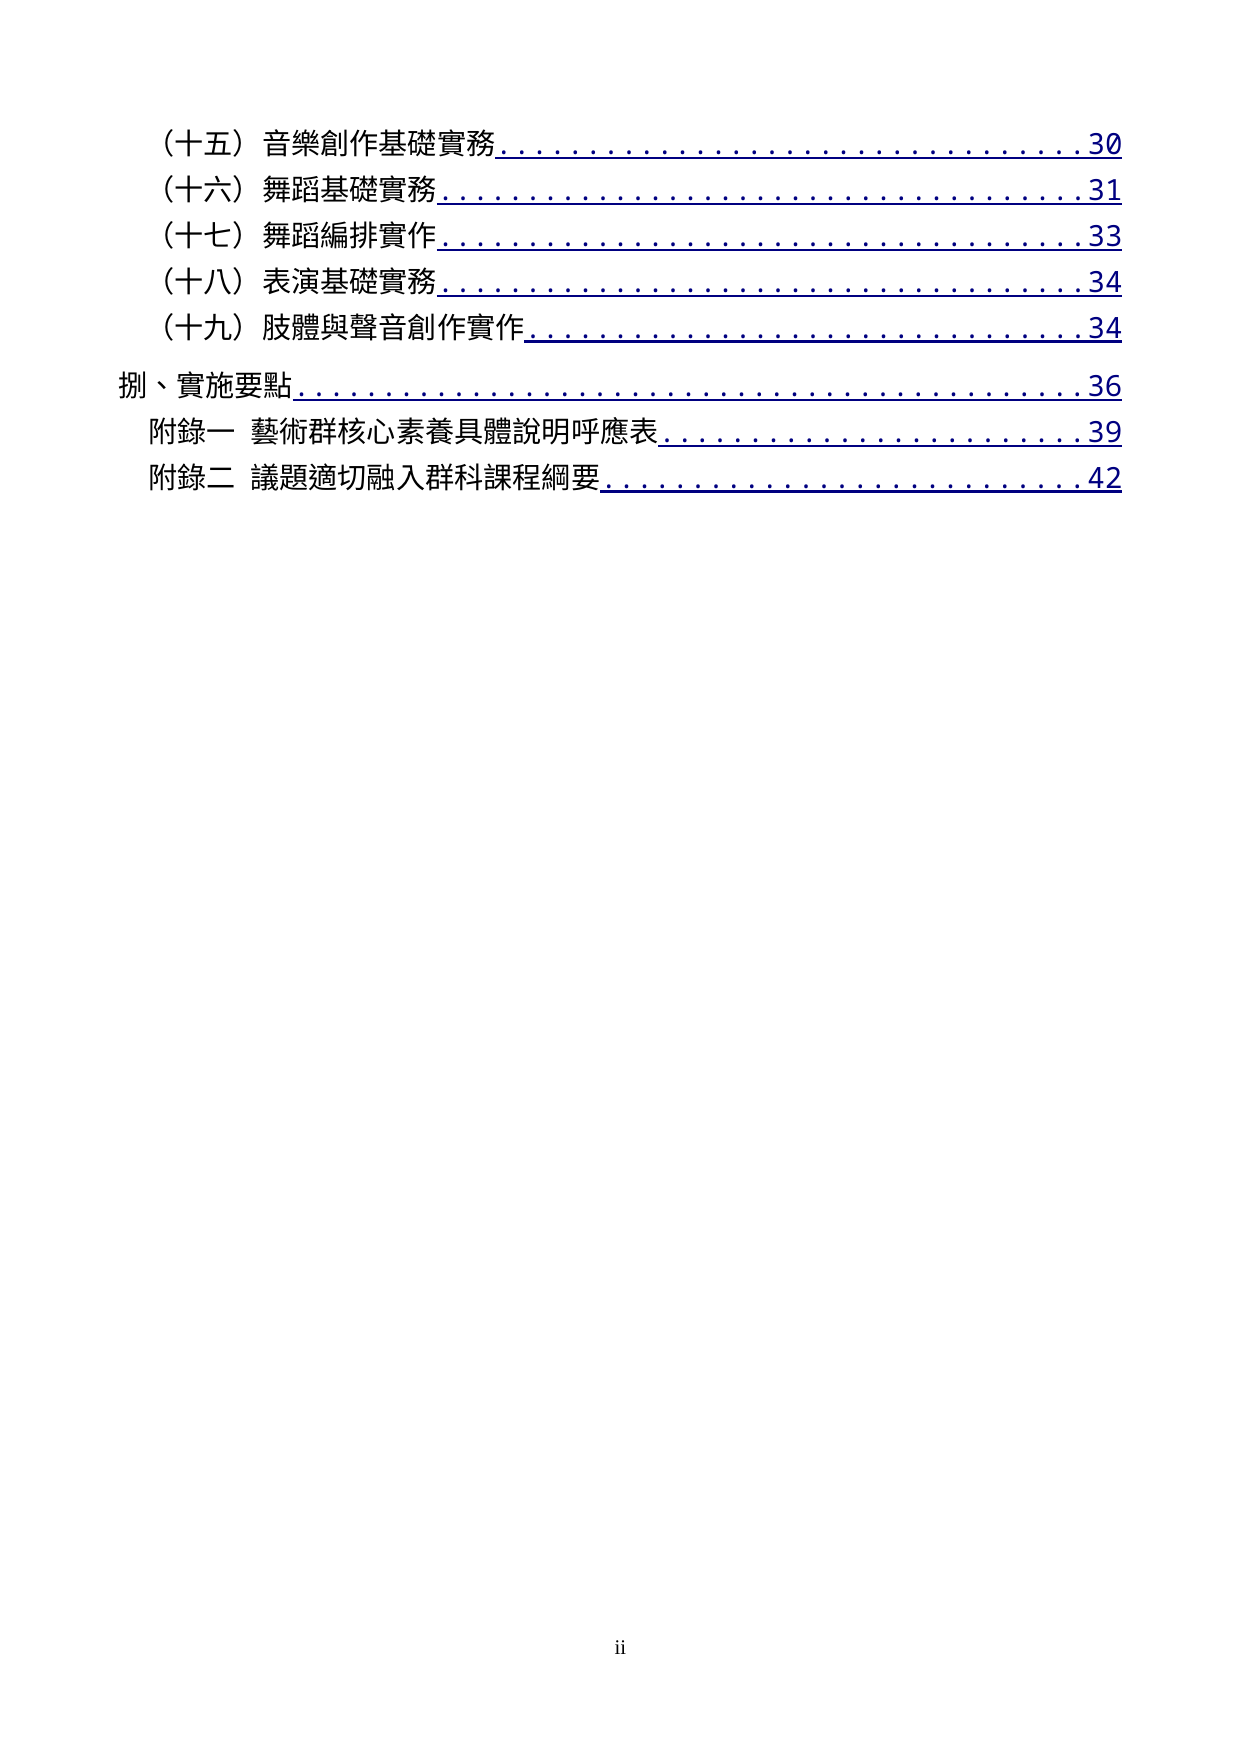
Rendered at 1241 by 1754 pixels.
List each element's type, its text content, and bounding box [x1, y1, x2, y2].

text 附錄二 議題適切融入群科課程綱要 42 [118, 451, 1122, 497]
text （十九）肢體與聲音創作實作 34 [145, 301, 1122, 347]
text （十五）音樂創作基礎實務 30 [145, 118, 1122, 164]
text （十八）表演基礎實務 34 [145, 256, 1122, 301]
text （十六）舞蹈基礎實務 31 [145, 164, 1122, 210]
text （十七）舞蹈編排實作 33 [145, 210, 1122, 256]
text 附錄一 藝術群核心素養具體說明呼應表 39 [118, 406, 1122, 451]
text 捌、實施要點 36 [118, 360, 1122, 406]
